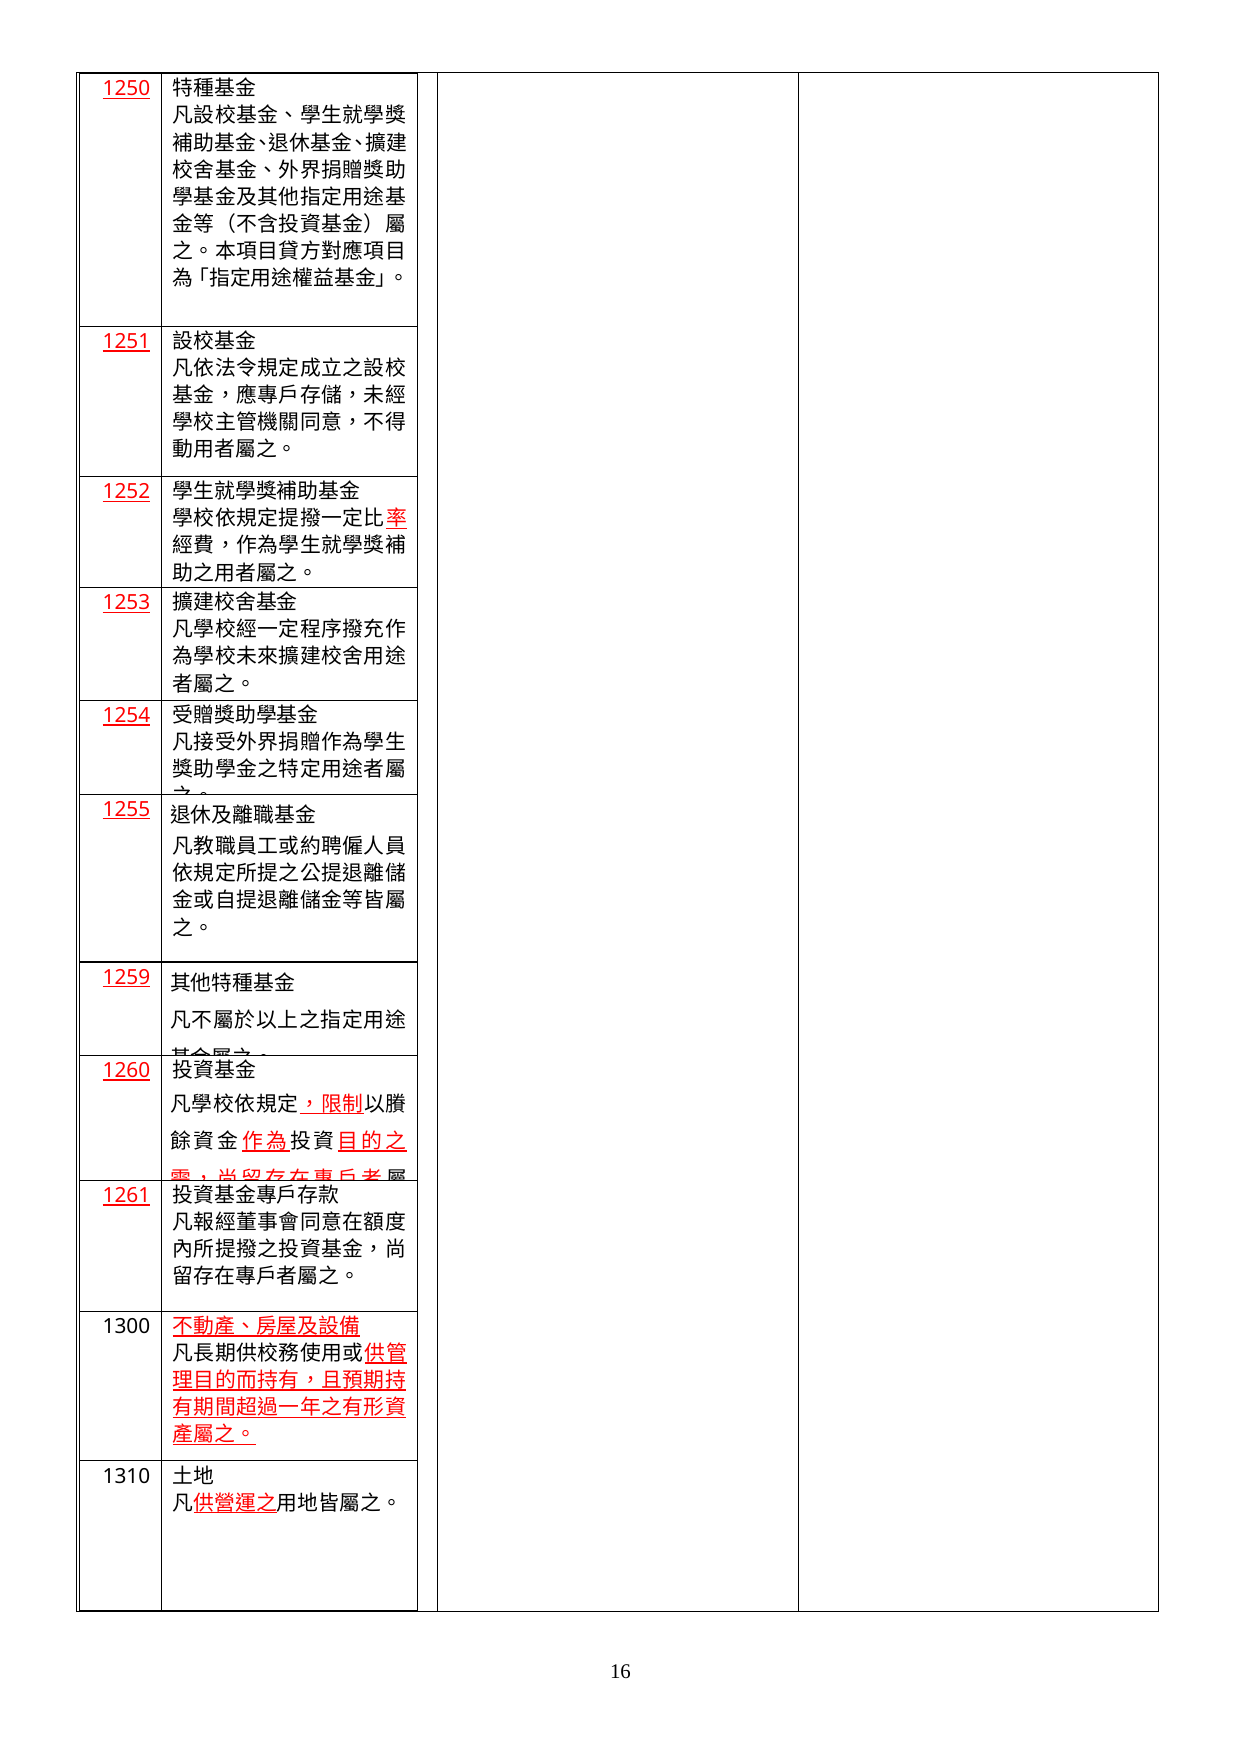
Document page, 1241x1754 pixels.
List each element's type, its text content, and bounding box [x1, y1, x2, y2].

table_cell 設校基金 凡依法令規定成立之設校基金，應專戶存儲，未經學校主管機關同意，不得動用者屬之。 [162, 327, 417, 476]
table_cell 土地 凡供營運之用地皆屬之。 [162, 1461, 417, 1610]
table_cell 1254 [80, 701, 161, 793]
table_cell [418, 73, 437, 1611]
table_cell 其他特種基金 凡不屬於以上之指定用途基金屬之。 [162, 963, 417, 1055]
table_cell 擴建校舍基金 凡學校經一定程序撥充作為學校未來擴建校舍用途者屬之。 [162, 588, 417, 700]
table_cell 退休及離職基金 凡教職員工或約聘僱人員依規定所提之公提退離儲金或自提退離儲金等皆屬之。 [162, 795, 417, 961]
table_cell 受贈獎助學基金 凡接受外界捐贈作為學生獎助學金之特定用途者屬之。 [162, 701, 417, 793]
table_cell 不動產、房屋及設備 凡長期供校務使用或供管理目的而持有，且預期持有期間超過一年之有形資產屬之。 [162, 1312, 417, 1460]
table_cell 投資基金專戶存款 凡報經董事會同意在額度內所提撥之投資基金，尚留存在專戶者屬之。 [162, 1181, 417, 1311]
table_cell 投資基金 凡學校依規定，限制以賸餘資金作為投資目的之需，尚留存在專戶者屬之。 [162, 1056, 417, 1180]
table_cell 1259 [80, 963, 161, 1055]
table_cell 學生就學獎補助基金 學校依規定提撥一定比率經費，作為學生就學獎補助之用者屬之。 [162, 477, 417, 587]
table_cell 1310 [80, 1461, 161, 1610]
table_cell 1253 [80, 588, 161, 700]
table_cell 1260 [80, 1056, 161, 1180]
table_cell 1255 [80, 795, 161, 961]
table_cell 1251 [80, 327, 161, 476]
table_cell 特種基金 凡設校基金、學生就學獎補助基金、退休基金、擴建校舍基金、外界捐贈獎助學基金及其他指定用途基金等（不含投資基金）屬之。本項目貸方對應項目為「指定用途權益基金」。 [162, 74, 417, 326]
table_cell 1261 [80, 1181, 161, 1311]
table_cell 1252 [80, 477, 161, 587]
table_cell 1300 [80, 1312, 161, 1460]
table_cell 二十、資產類會計科目名稱、編號及定義如下表： [438, 73, 798, 1611]
table_cell 1250 [80, 74, 161, 326]
table_cell [799, 73, 1158, 1611]
